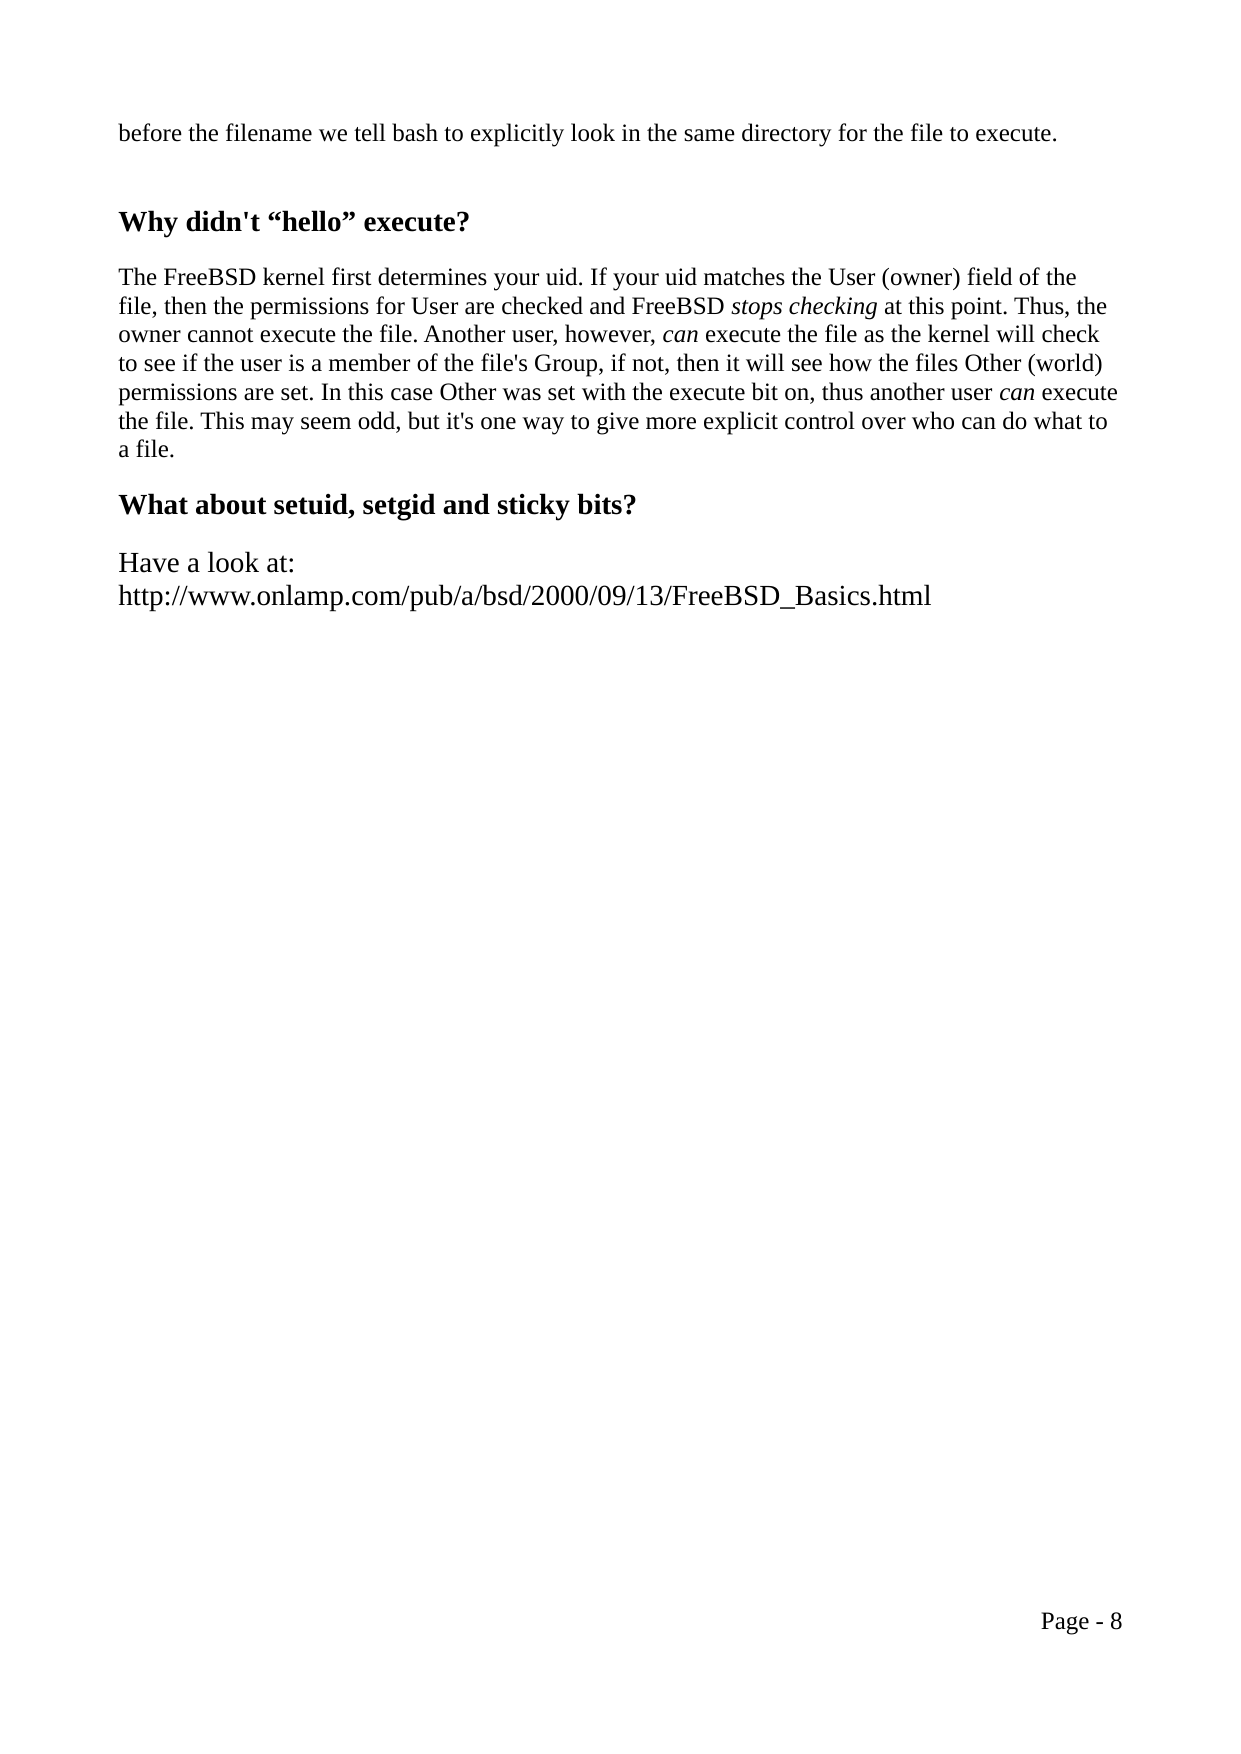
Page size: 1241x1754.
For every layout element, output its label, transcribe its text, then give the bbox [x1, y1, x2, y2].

text Why didn't “hello” execute? [118, 204, 1122, 238]
text What about setuid, setgid and sticky bits? [118, 487, 1122, 521]
text before the filename we tell bash to explicitly look in the same directory for the file to execute. [118, 118, 1122, 147]
text The FreeBSD kernel first determines your uid. If your uid matches the User (owner) field of the file, then the permissions for User are checked and FreeBSD stops checking at this point. Thus, the owner cannot execute the file. Another user, however, can execute the file as the kernel will check to see if the user is a member of the file's Group, if not, then it will see how the files Other (world) permissions are set. In this case Other was set with the execute bit on, thus another user can execute the file. This may seem odd, but it's one way to give more explicit control over who can do what to a file. [118, 262, 1122, 463]
text Have a look at: http://www.onlamp.com/pub/a/bsd/2000/09/13/FreeBSD_Basics.html [118, 545, 1122, 612]
